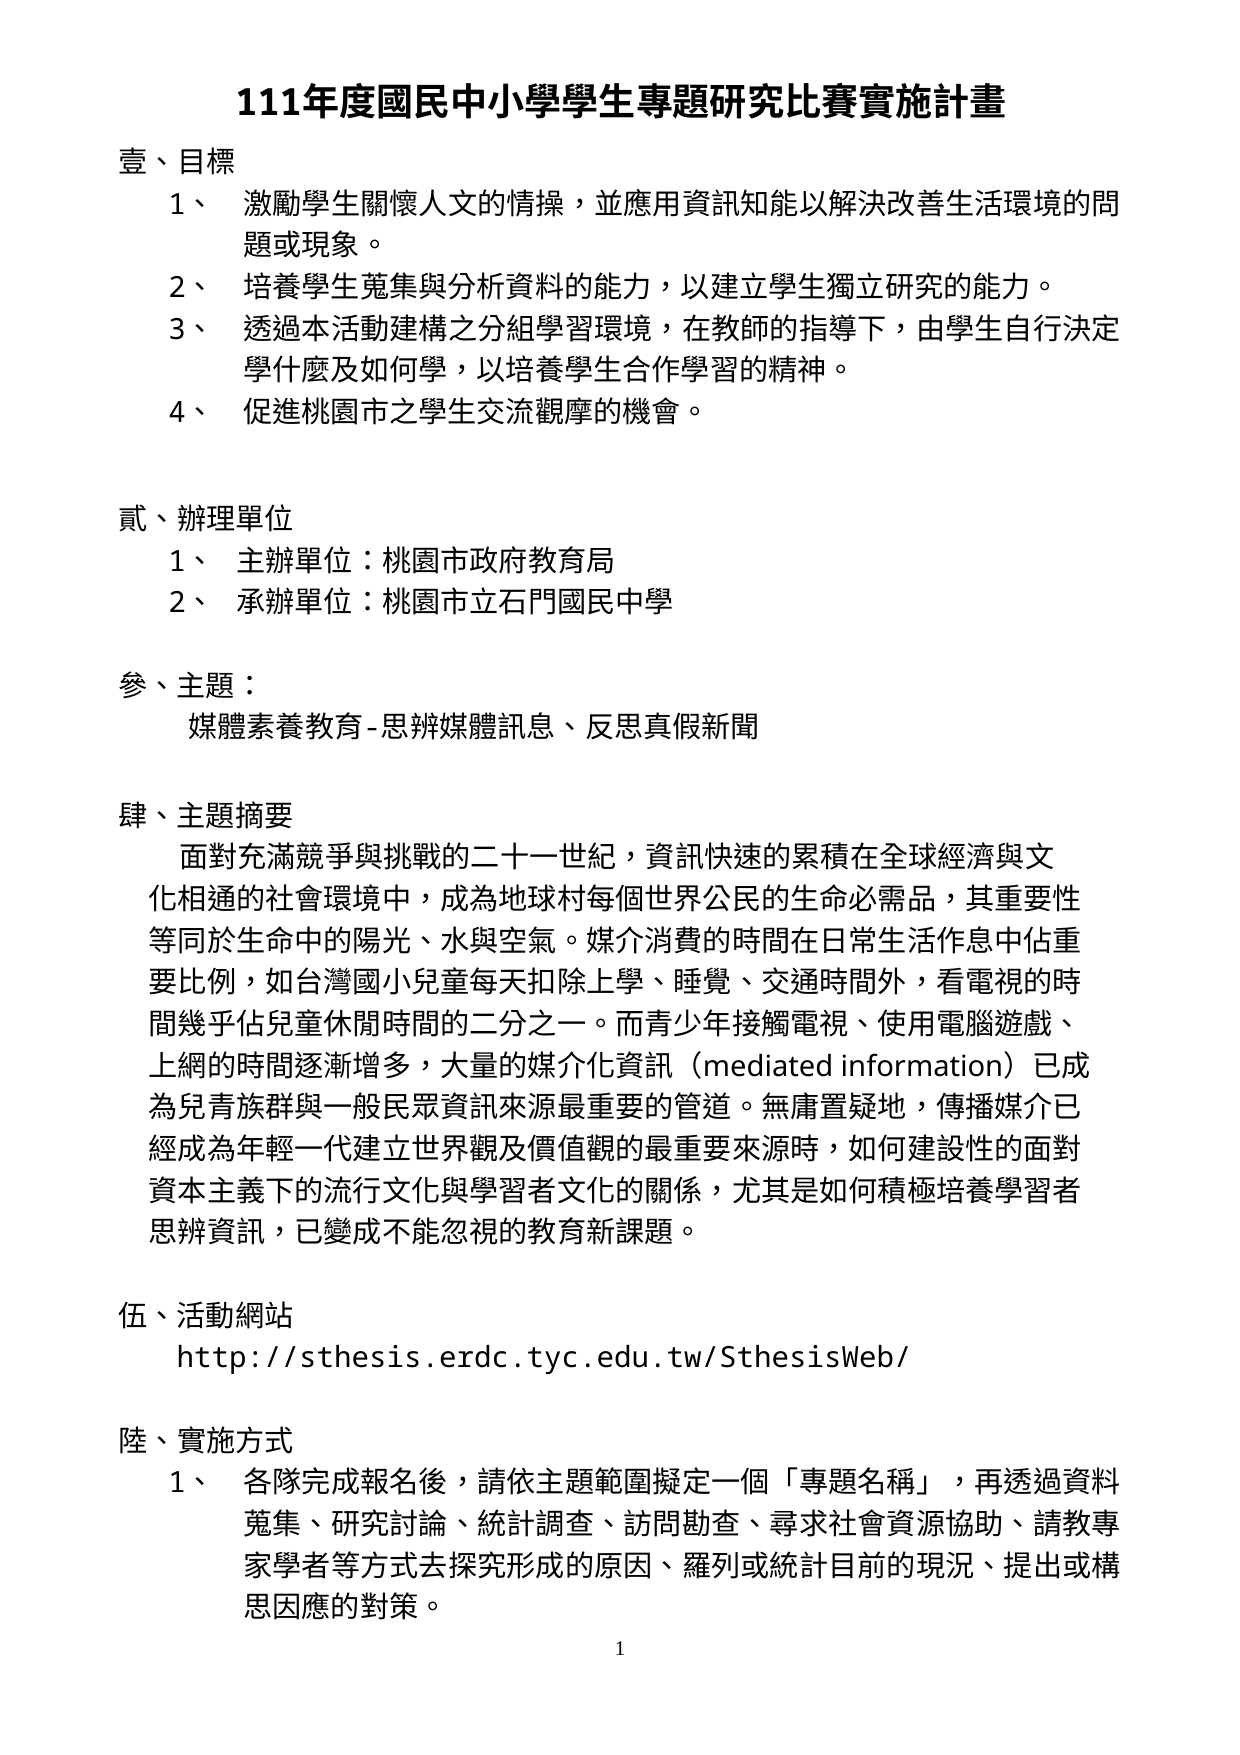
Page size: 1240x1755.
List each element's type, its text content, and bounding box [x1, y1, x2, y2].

text 伍、活動網站 [118, 1293, 1121, 1334]
text 參、主題： [118, 663, 1121, 704]
text 111年度國民中小學學生專題研究比賽實施計畫 [118, 72, 1123, 126]
text 為兒青族群與一般民眾資訊來源最重要的管道。無庸置疑地，傳播媒介已 [118, 1084, 1121, 1126]
list 促進桃園市之學生交流觀摩的機會。 [168, 389, 1121, 431]
text 思辨資訊，已變成不能忽視的教育新課題。 [118, 1209, 1121, 1251]
list 承辦單位：桃園市立石門國民中學 [168, 579, 1121, 621]
text 壹、目標 [118, 138, 1123, 181]
list 激勵學生關懷人文的情操，並應用資訊知能以解決改善生活環境的問題或現象。 [168, 181, 1121, 264]
text 面對充滿競爭與挑戰的二十一世紀，資訊快速的累積在全球經濟與文 [118, 834, 1121, 876]
text 媒體素養教育-思辨媒體訊息、反思真假新聞 [118, 704, 1121, 746]
list 各隊完成報名後，請依主題範圍擬定一個「專題名稱」，再透過資料蒐集、研究討論、統計調查、訪問勘查、尋求社會資源協助、請教專家學者等方式去探究形成的原因、羅列或統計目前的現況、提出或構思因應的對策。 [168, 1459, 1121, 1626]
list 透過本活動建構之分組學習環境，在教師的指導下，由學生自行決定學什麼及如何學，以培養學生合作學習的精神。 [168, 306, 1121, 389]
text 肆、主題摘要 [118, 793, 1121, 834]
text 貳、辦理單位 [118, 496, 1123, 538]
text http://sthesis.erdc.tyc.edu.tw/SthesisWeb/ [118, 1334, 1121, 1376]
text 要比例，如台灣國小兒童每天扣除上學、睡覺、交通時間外，看電視的時 [118, 959, 1121, 1001]
text 等同於生命中的陽光、水與空氣。媒介消費的時間在日常生活作息中佔重 [118, 918, 1121, 959]
list 主辦單位：桃園市政府教育局 [168, 538, 1121, 579]
list 培養學生蒐集與分析資料的能力，以建立學生獨立研究的能力。 [168, 264, 1121, 306]
text 經成為年輕一代建立世界觀及價值觀的最重要來源時，如何建設性的面對 [118, 1126, 1121, 1168]
text 間幾乎佔兒童休閒時間的二分之一。而青少年接觸電視、使用電腦遊戲、 [118, 1001, 1121, 1043]
text 化相通的社會環境中，成為地球村每個世界公民的生命必需品，其重要性 [118, 876, 1121, 918]
text 陸、實施方式 [118, 1418, 1121, 1459]
text 上網的時間逐漸增多，大量的媒介化資訊（mediated information）已成 [118, 1043, 1121, 1084]
text 資本主義下的流行文化與學習者文化的關係，尤其是如何積極培養學習者 [118, 1168, 1121, 1209]
